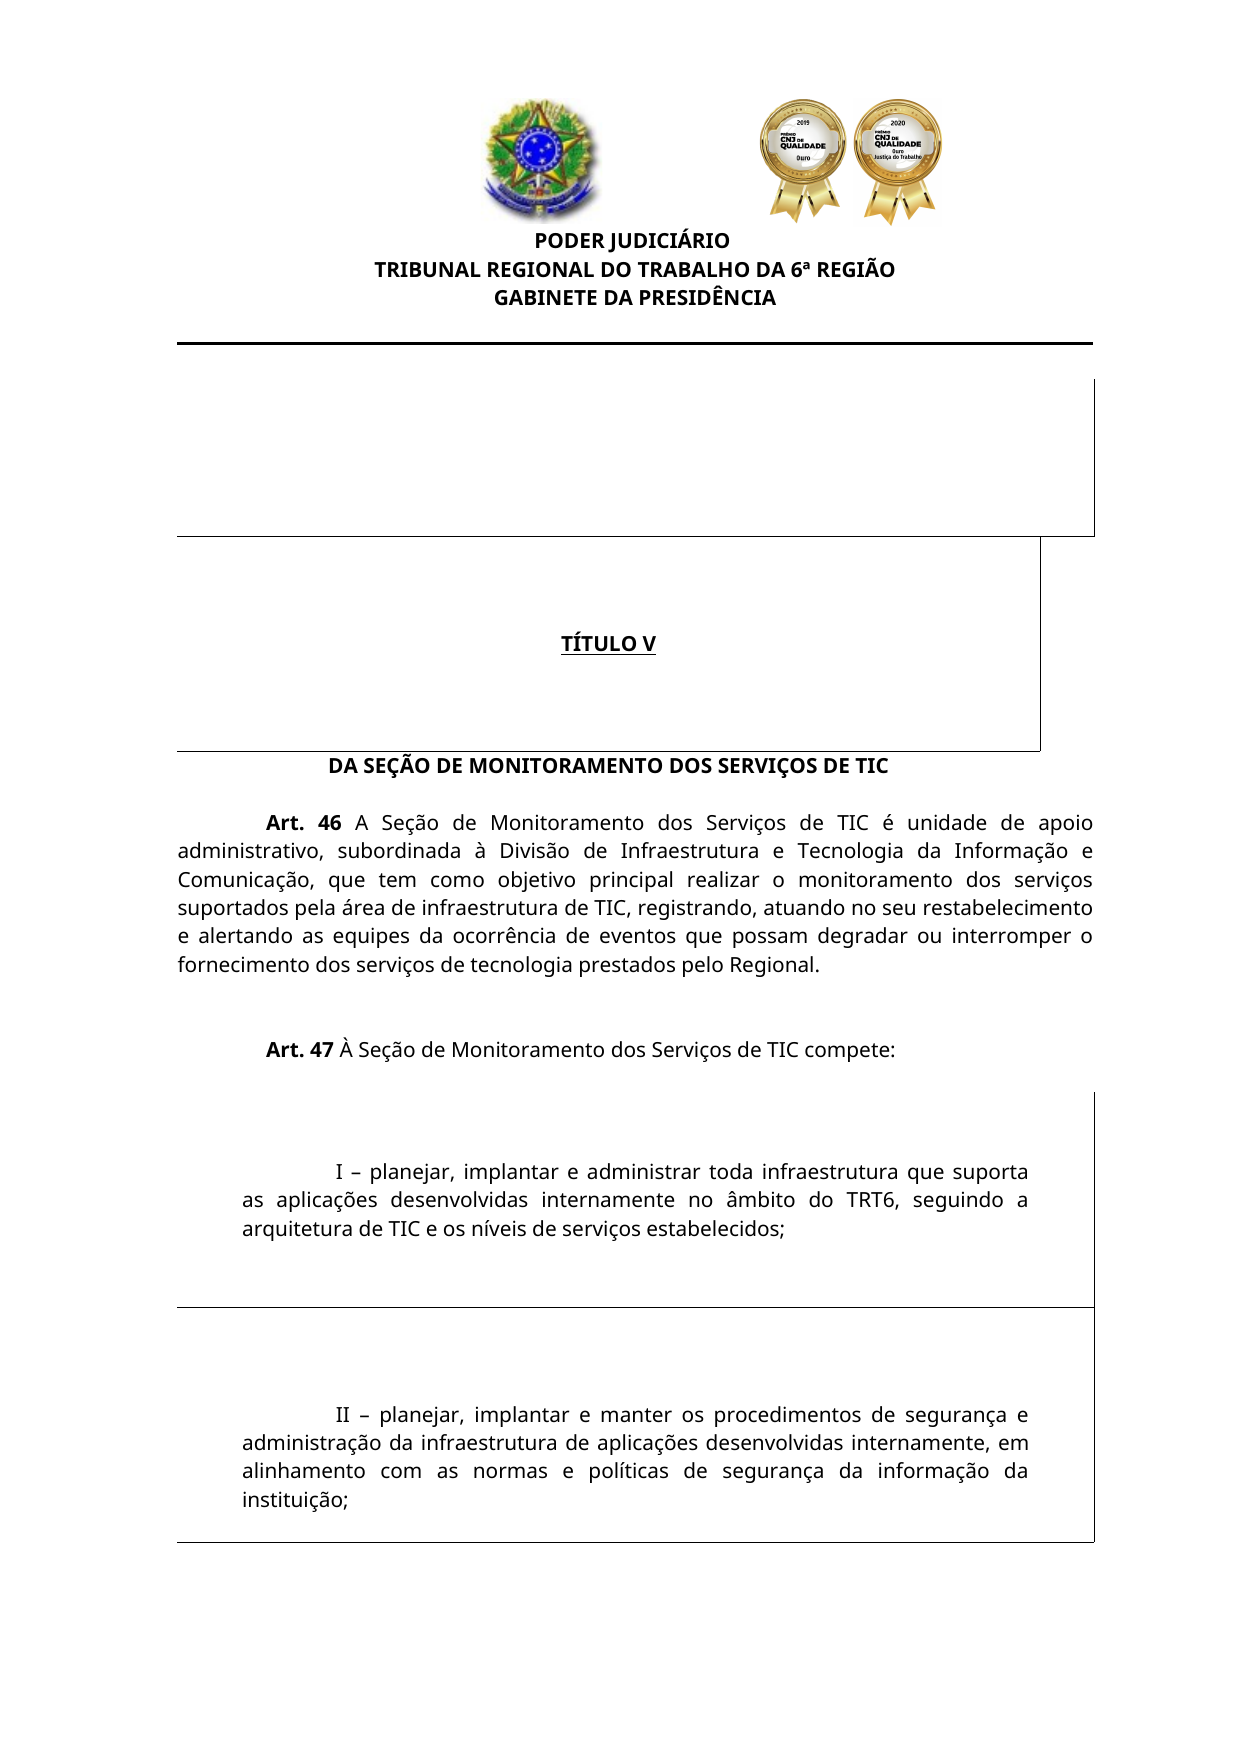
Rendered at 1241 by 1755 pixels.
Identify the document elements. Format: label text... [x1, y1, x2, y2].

text DA SEÇÃO DE MONITORAMENTO DOS SERVIÇOS DE TIC [177, 751, 1039, 779]
text I – planejar, implantar e administrar toda infraestrutura que suporta as aplicações desenvolvidas internamente no âmbito do TRT6, seguindo a arquitetura de TIC e os níveis de serviços estabelecidos; [177, 1092, 1094, 1307]
text Art. 47 À Seção de Monitoramento dos Serviços de TIC compete: [177, 1035, 1094, 1064]
text II – planejar, implantar e manter os procedimentos de segurança e administração da infraestrutura de aplicações desenvolvidas internamente, em alinhamento com as normas e políticas de segurança da informação da instituição; [177, 1400, 1094, 1513]
text TÍTULO V [177, 629, 1040, 658]
text Art. 46 A Seção de Monitoramento dos Serviços de TIC é unidade de apoio administrativo, subordinada à Divisão de Infraestrutura e Tecnologia da Informação e Comunicação, que tem como objetivo principal realizar o monitoramento dos serviços suportados pela área de infraestrutura de TIC, registrando, atuando no seu restabelecimento e alertando as equipes da ocorrência de eventos que possam degradar ou interromper o fornecimento dos serviços de tecnologia prestados pelo Regional. [177, 808, 1094, 978]
